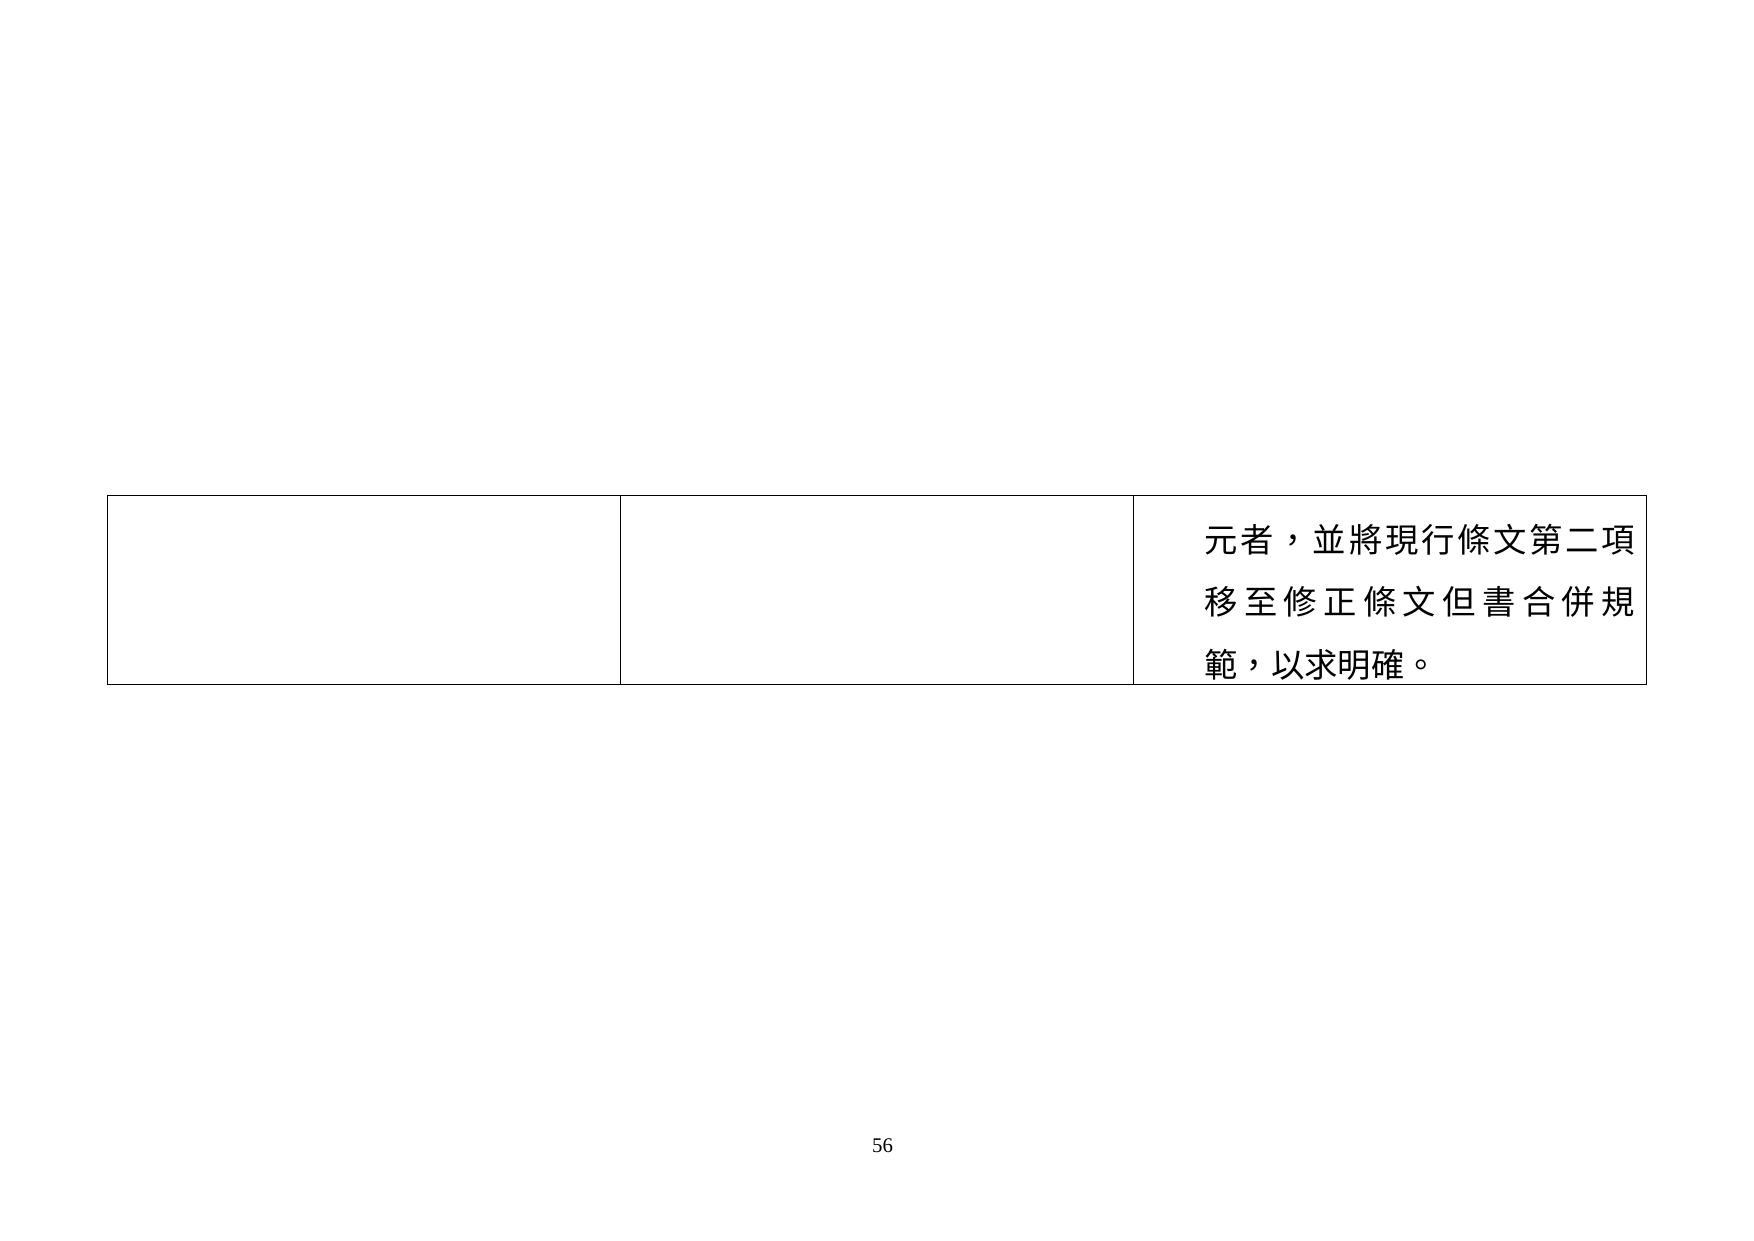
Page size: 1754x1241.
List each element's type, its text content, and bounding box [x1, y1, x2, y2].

table_cell 元者，並將現行條文第二項移至修正條文但書合併規範，以求明確。 [1134, 496, 1646, 684]
table_cell [621, 496, 1133, 684]
table_cell [108, 496, 620, 684]
